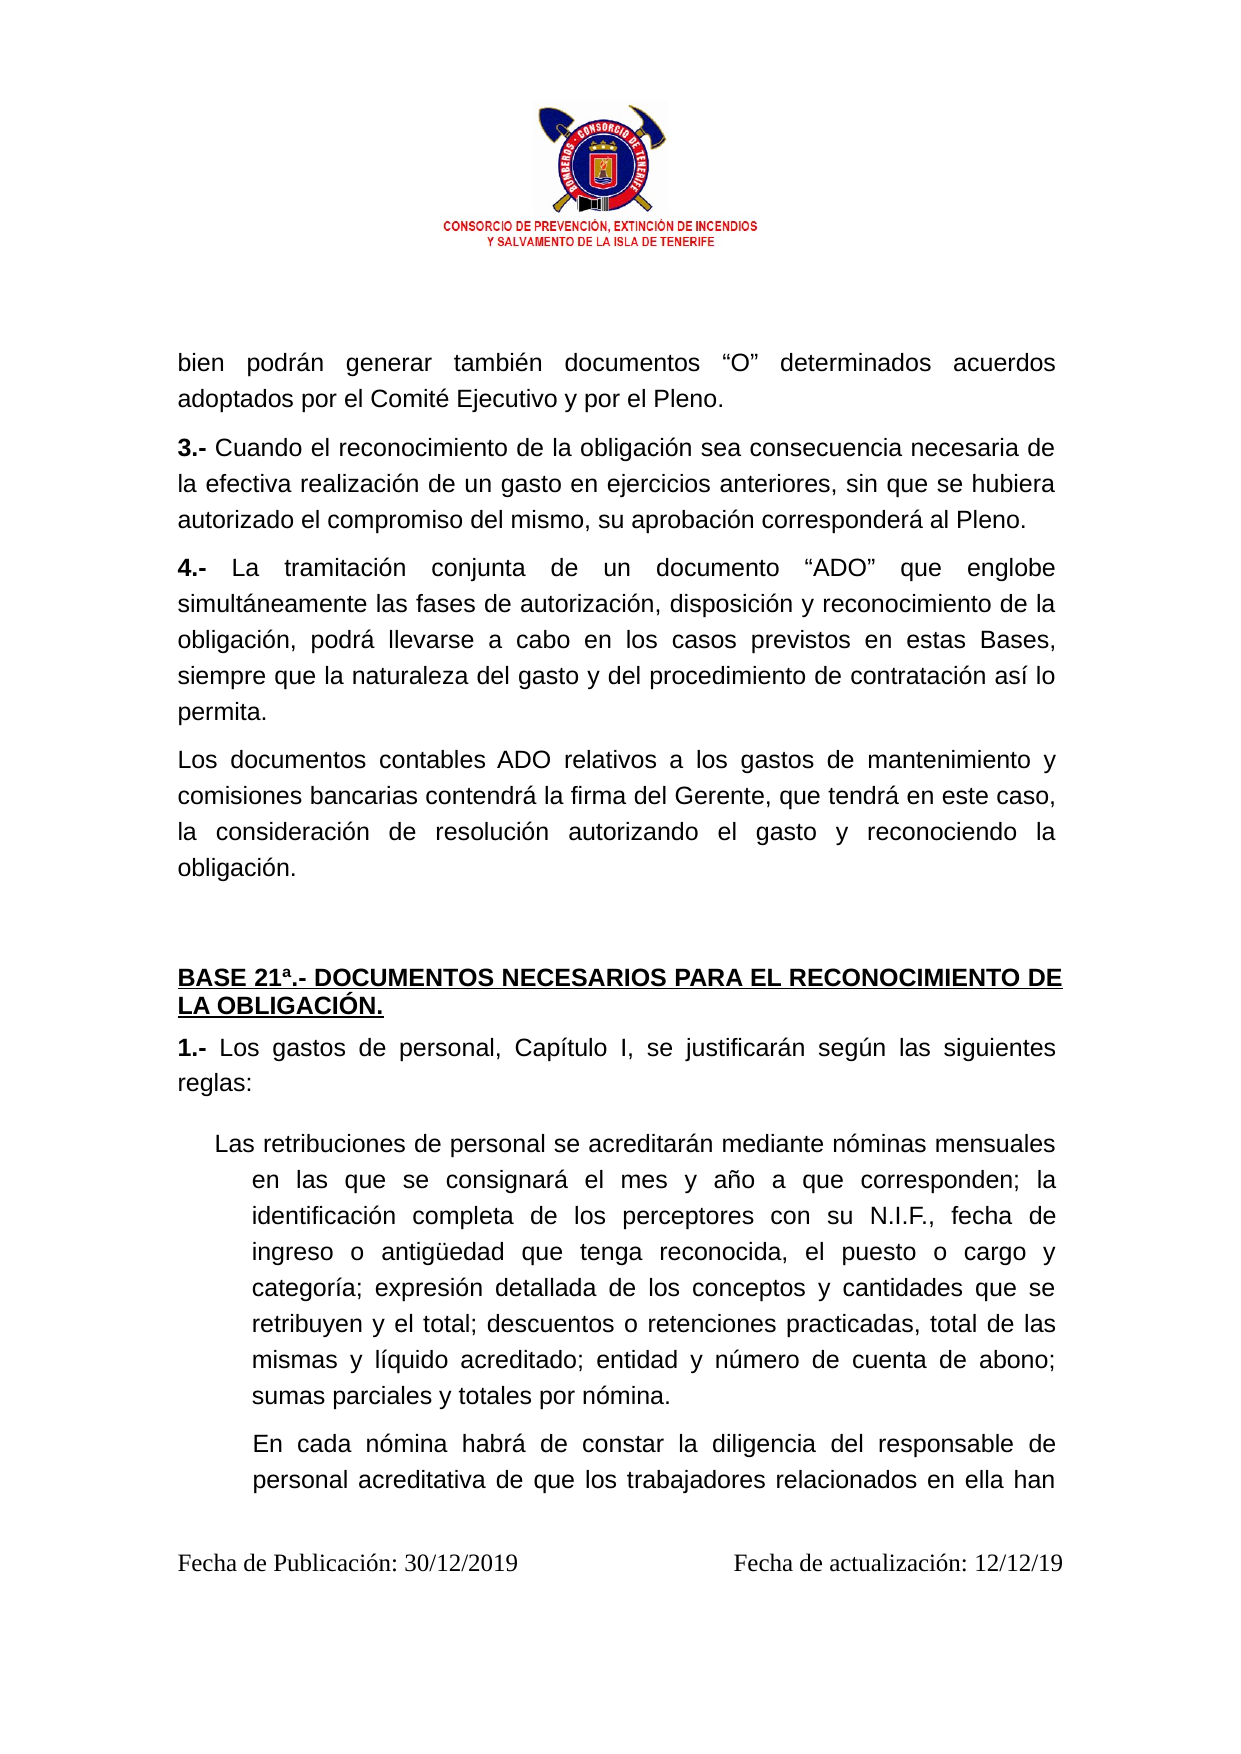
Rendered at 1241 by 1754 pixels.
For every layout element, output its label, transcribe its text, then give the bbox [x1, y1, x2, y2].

text Los documentos contables ADO relativos a los gastos de mantenimiento y comisiones bancarias contendrá la firma del Gerente, que tendrá en este caso, la consideración de resolución autorizando el gasto y reconociendo la obligación. [177, 745, 1057, 882]
subtitle BASE 21ª.- DOCUMENTOS NECESARIOS PARA EL RECONOCIMIENTO DE [177, 962, 1063, 988]
text 1.- Los gastos de personal, Capítulo I, se justificarán según las siguientes reglas: [177, 1032, 1057, 1097]
text En cada nómina habrá de constar la diligencia del responsable de personal acreditativa de que los trabajadores relacionados en ella han [252, 1429, 1057, 1494]
text 4.- La tramitación conjunta de un documento “ADO” que englobe simultáneamente las fases de autorización, disposición y reconocimiento de la obligación, podrá llevarse a cabo en los casos previstos en estas Bases, siempre que la naturaleza del gasto y del procedimiento de contratación así lo permita. [177, 553, 1057, 726]
text bien podrán generar también documentos “O” determinados acuerdos adoptados por el Comité Ejecutivo y por el Pleno. [177, 348, 1057, 413]
text 3.- Cuando el reconocimiento de la obligación sea consecuencia necesaria de la efectiva realización de un gasto en ejercicios anteriores, sin que se hubiera autorizado el compromiso del mismo, su aprobación corresponderá al Pleno. [177, 433, 1057, 533]
text Las retribuciones de personal se acreditarán mediante nóminas mensuales en las que se consignará el mes y año a que corresponden; la identificación completa de los perceptores con su N.I.F., fecha de ingreso o antigüedad que tenga reconocida, el puesto o cargo y categoría; expresión detallada de los conceptos y cantidades que se retribuyen y el total; descuentos o retenciones practicadas, total de las mismas y líquido acreditado; entidad y número de cuenta de abono; sumas parciales y totales por nómina. [214, 1129, 1057, 1410]
subtitle LA OBLIGACIÓN. [177, 989, 1063, 1020]
picture [418, 93, 788, 260]
